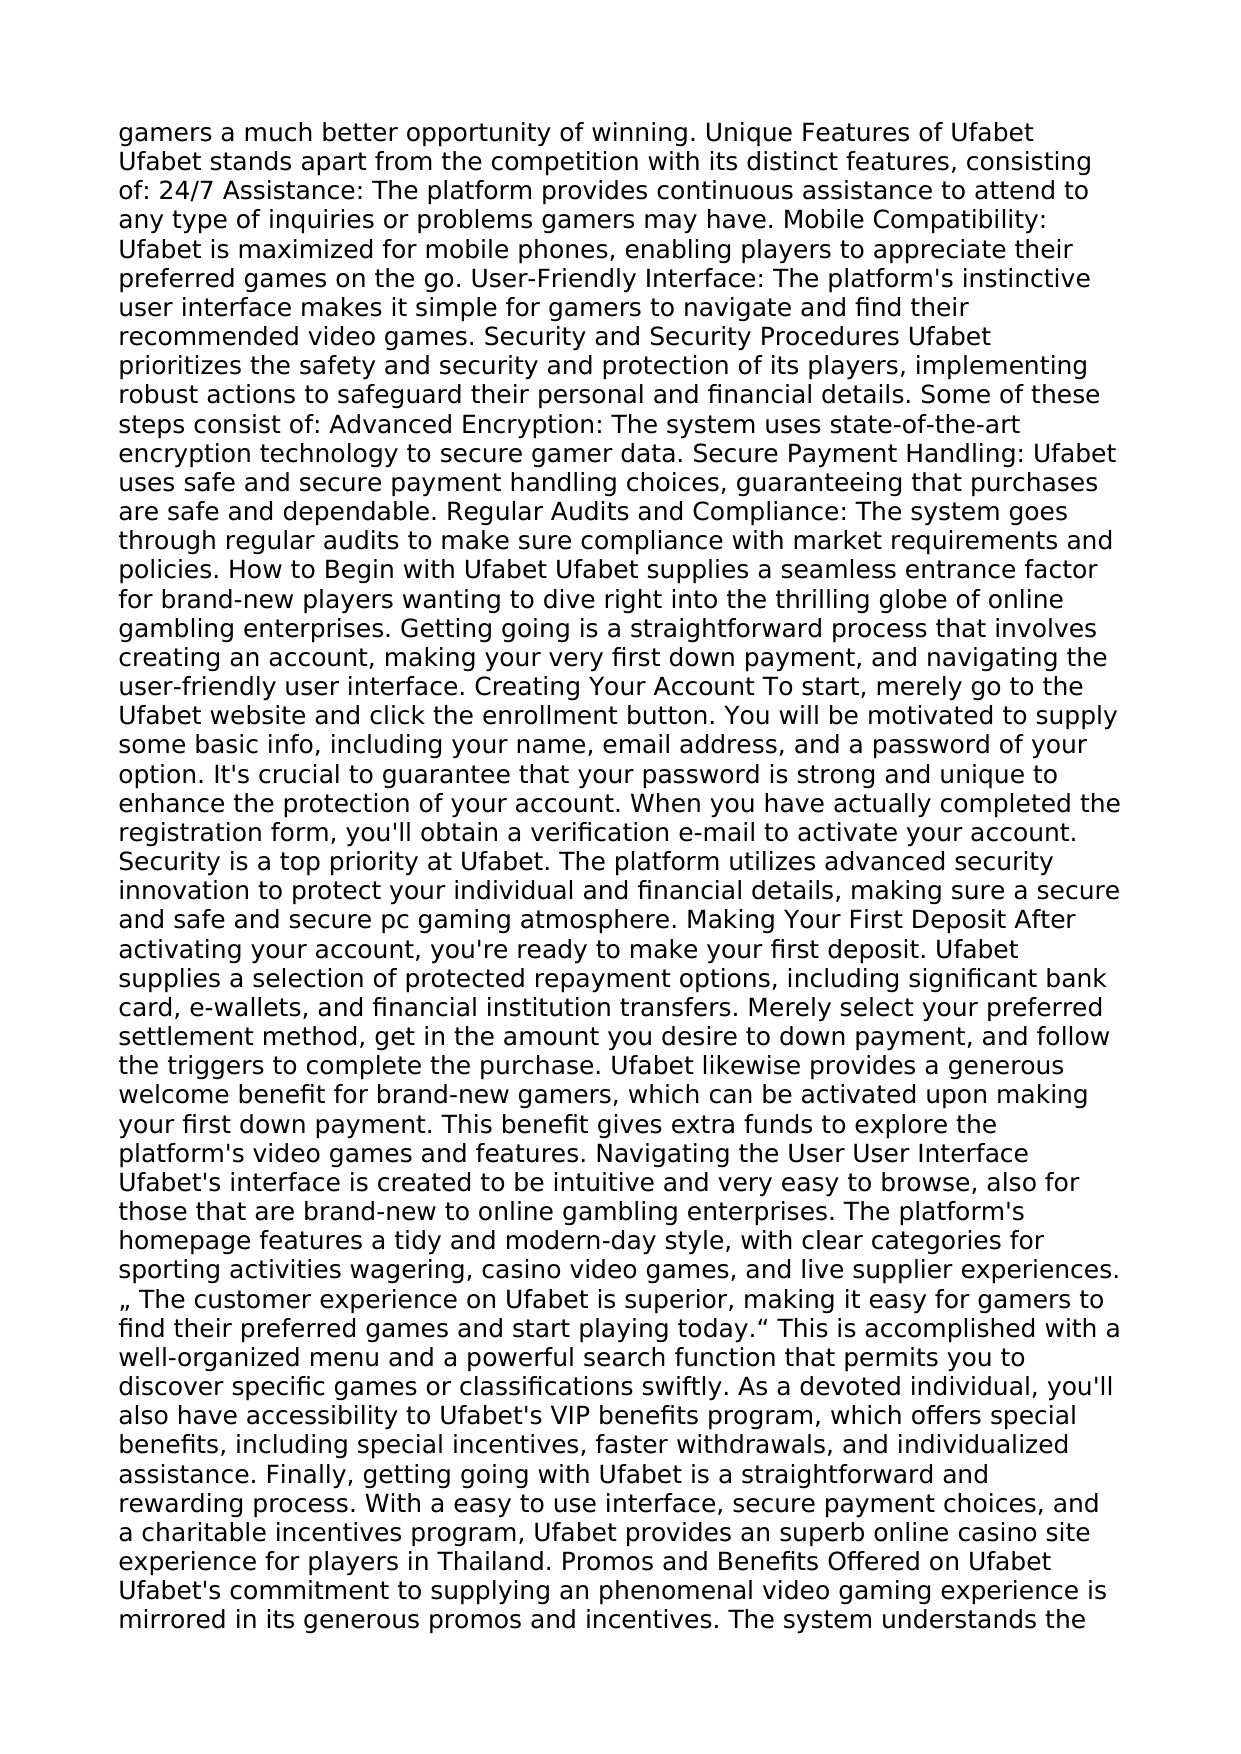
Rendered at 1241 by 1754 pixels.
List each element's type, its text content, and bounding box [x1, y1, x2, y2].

text gamers a much better opportunity of winning. Unique Features of Ufabet Ufabet stands apart from the competition with its distinct features, consisting of: 24/7 Assistance: The platform provides continuous assistance to attend to any type of inquiries or problems gamers may have. Mobile Compatibility: Ufabet is maximized for mobile phones, enabling players to appreciate their preferred games on the go. User-Friendly Interface: The platform's instinctive user interface makes it simple for gamers to navigate and find their recommended video games. Security and Security Procedures Ufabet prioritizes the safety and security and protection of its players, implementing robust actions to safeguard their personal and financial details. Some of these steps consist of: Advanced Encryption: The system uses state-of-the-art encryption technology to secure gamer data. Secure Payment Handling: Ufabet uses safe and secure payment handling choices, guaranteeing that purchases are safe and dependable. Regular Audits and Compliance: The system goes through regular audits to make sure compliance with market requirements and policies. How to Begin with Ufabet Ufabet supplies a seamless entrance factor for brand-new players wanting to dive right into the thrilling globe of online gambling enterprises. Getting going is a straightforward process that involves creating an account, making your very first down payment, and navigating the user-friendly user interface. Creating Your Account To start, merely go to the Ufabet website and click the enrollment button. You will be motivated to supply some basic info, including your name, email address, and a password of your option. It's crucial to guarantee that your password is strong and unique to enhance the protection of your account. When you have actually completed the registration form, you'll obtain a verification e-mail to activate your account. Security is a top priority at Ufabet. The platform utilizes advanced security innovation to protect your individual and financial details, making sure a secure and safe and secure pc gaming atmosphere. Making Your First Deposit After activating your account, you're ready to make your first deposit. Ufabet supplies a selection of protected repayment options, including significant bank card, e-wallets, and financial institution transfers. Merely select your preferred settlement method, get in the amount you desire to down payment, and follow the triggers to complete the purchase. Ufabet likewise provides a generous welcome benefit for brand-new gamers, which can be activated upon making your first down payment. This benefit gives extra funds to explore the platform's video games and features. Navigating the User User Interface Ufabet's interface is created to be intuitive and very easy to browse, also for those that are brand-new to online gambling enterprises. The platform's homepage features a tidy and modern-day style, with clear categories for sporting activities wagering, casino video games, and live supplier experiences. „ The customer experience on Ufabet is superior, making it easy for gamers to find their preferred games and start playing today.“ This is accomplished with a well-organized menu and a powerful search function that permits you to discover specific games or classifications swiftly. As a devoted individual, you'll also have accessibility to Ufabet's VIP benefits program, which offers special benefits, including special incentives, faster withdrawals, and individualized assistance. Finally, getting going with Ufabet is a straightforward and rewarding process. With a easy to use interface, secure payment choices, and a charitable incentives program, Ufabet provides an superb online casino site experience for players in Thailand. Promos and Benefits Offered on Ufabet Ufabet's commitment to supplying an phenomenal video gaming experience is mirrored in its generous promos and incentives. The system understands the [118, 118, 1122, 1635]
